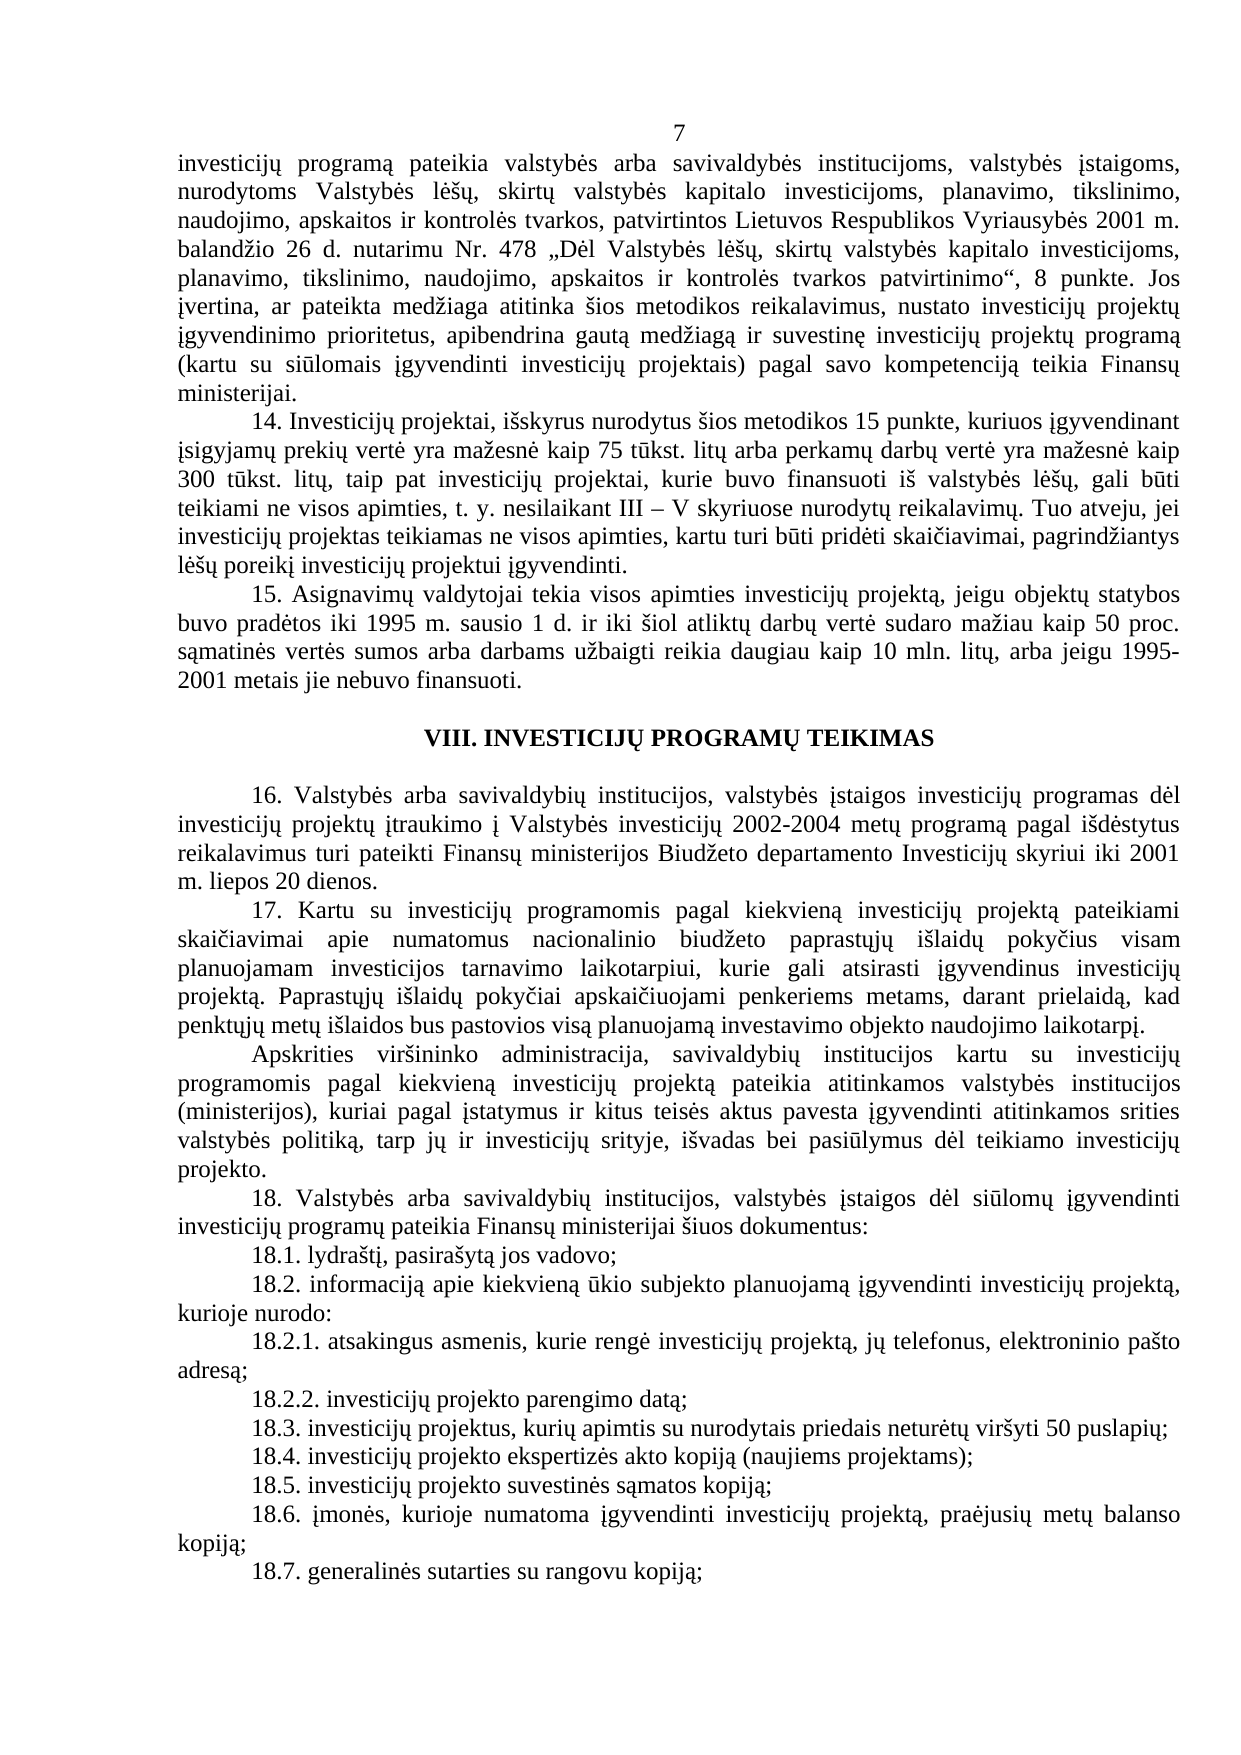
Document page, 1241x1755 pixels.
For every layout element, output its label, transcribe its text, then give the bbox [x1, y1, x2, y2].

text 18.1. lydraštį, pasirašytą jos vadovo; [177, 1240, 1181, 1269]
text Apskrities viršininko administracija, savivaldybių institucijos kartu su investicijų programomis pagal kiekvieną investicijų projektą pateikia atitinkamos valstybės institucijos (ministerijos), kuriai pagal įstatymus ir kitus teisės aktus pavesta įgyvendinti atitinkamos srities valstybės politiką, tarp jų ir investicijų srityje, išvadas bei pasiūlymus dėl teikiamo investicijų projekto. [177, 1039, 1181, 1183]
text 17. Kartu su investicijų programomis pagal kiekvieną investicijų projektą pateikiami skaičiavimai apie numatomus nacionalinio biudžeto paprastųjų išlaidų pokyčius visam planuojamam investicijos tarnavimo laikotarpiui, kurie gali atsirasti įgyvendinus investicijų projektą. Paprastųjų išlaidų pokyčiai apskaičiuojami penkeriems metams, darant prielaidą, kad penktųjų metų išlaidos bus pastovios visą planuojamą investavimo objekto naudojimo laikotarpį. [177, 895, 1181, 1039]
text investicijų programą pateikia valstybės arba savivaldybės institucijoms, valstybės įstaigoms, nurodytoms Valstybės lėšų, skirtų valstybės kapitalo investicijoms, planavimo, tikslinimo, naudojimo, apskaitos ir kontrolės tvarkos, patvirtintos Lietuvos Respublikos Vyriausybės 2001 m. balandžio 26 d. nutarimu Nr. 478 „Dėl Valstybės lėšų, skirtų valstybės kapitalo investicijoms, planavimo, tikslinimo, naudojimo, apskaitos ir kontrolės tvarkos patvirtinimo“, 8 punkte. Jos įvertina, ar pateikta medžiaga atitinka šios metodikos reikalavimus, nustato investicijų projektų įgyvendinimo prioritetus, apibendrina gautą medžiagą ir suvestinę investicijų projektų programą (kartu su siūlomais įgyvendinti investicijų projektais) pagal savo kompetenciją teikia Finansų ministerijai. [177, 148, 1181, 406]
text 16. Valstybės arba savivaldybių institucijos, valstybės įstaigos investicijų programas dėl investicijų projektų įtraukimo į Valstybės investicijų 2002-2004 metų programą pagal išdėstytus reikalavimus turi pateikti Finansų ministerijos Biudžeto departamento Investicijų skyriui iki 2001 m. liepos 20 dienos. [177, 780, 1181, 895]
text 18.2. informaciją apie kiekvieną ūkio subjekto planuojamą įgyvendinti investicijų projektą, kurioje nurodo: [177, 1269, 1181, 1326]
text 15. Asignavimų valdytojai tekia visos apimties investicijų projektą, jeigu objektų statybos buvo pradėtos iki 1995 m. sausio 1 d. ir iki šiol atliktų darbų vertė sudaro mažiau kaip 50 proc. sąmatinės vertės sumos arba darbams užbaigti reikia daugiau kaip 10 mln. litų, arba jeigu 1995-2001 metais jie nebuvo finansuoti. [177, 579, 1181, 694]
text 18. Valstybės arba savivaldybių institucijos, valstybės įstaigos dėl siūlomų įgyvendinti investicijų programų pateikia Finansų ministerijai šiuos dokumentus: [177, 1183, 1181, 1240]
text VIII. INVESTICIJŲ PROGRAMŲ TEIKIMAS [177, 723, 1181, 751]
text 18.2.2. investicijų projekto parengimo datą; [177, 1384, 1181, 1413]
text 18.3. investicijų projektus, kurių apimtis su nurodytais priedais neturėtų viršyti 50 puslapių; [177, 1413, 1181, 1441]
text 14. Investicijų projektai, išskyrus nurodytus šios metodikos 15 punkte, kuriuos įgyvendinant įsigyjamų prekių vertė yra mažesnė kaip 75 tūkst. litų arba perkamų darbų vertė yra mažesnė kaip 300 tūkst. litų, taip pat investicijų projektai, kurie buvo finansuoti iš valstybės lėšų, gali būti teikiami ne visos apimties, t. y. nesilaikant III – V skyriuose nurodytų reikalavimų. Tuo atveju, jei investicijų projektas teikiamas ne visos apimties, kartu turi būti pridėti skaičiavimai, pagrindžiantys lėšų poreikį investicijų projektui įgyvendinti. [177, 406, 1181, 579]
text 18.5. investicijų projekto suvestinės sąmatos kopiją; [177, 1470, 1181, 1499]
text 18.2.1. atsakingus asmenis, kurie rengė investicijų projektą, jų telefonus, elektroninio pašto adresą; [177, 1326, 1181, 1384]
text 18.6. įmonės, kurioje numatoma įgyvendinti investicijų projektą, praėjusių metų balanso kopiją; [177, 1499, 1181, 1556]
text 18.7. generalinės sutarties su rangovu kopiją; [177, 1556, 1181, 1585]
text 18.4. investicijų projekto ekspertizės akto kopiją (naujiems projektams); [177, 1441, 1181, 1470]
